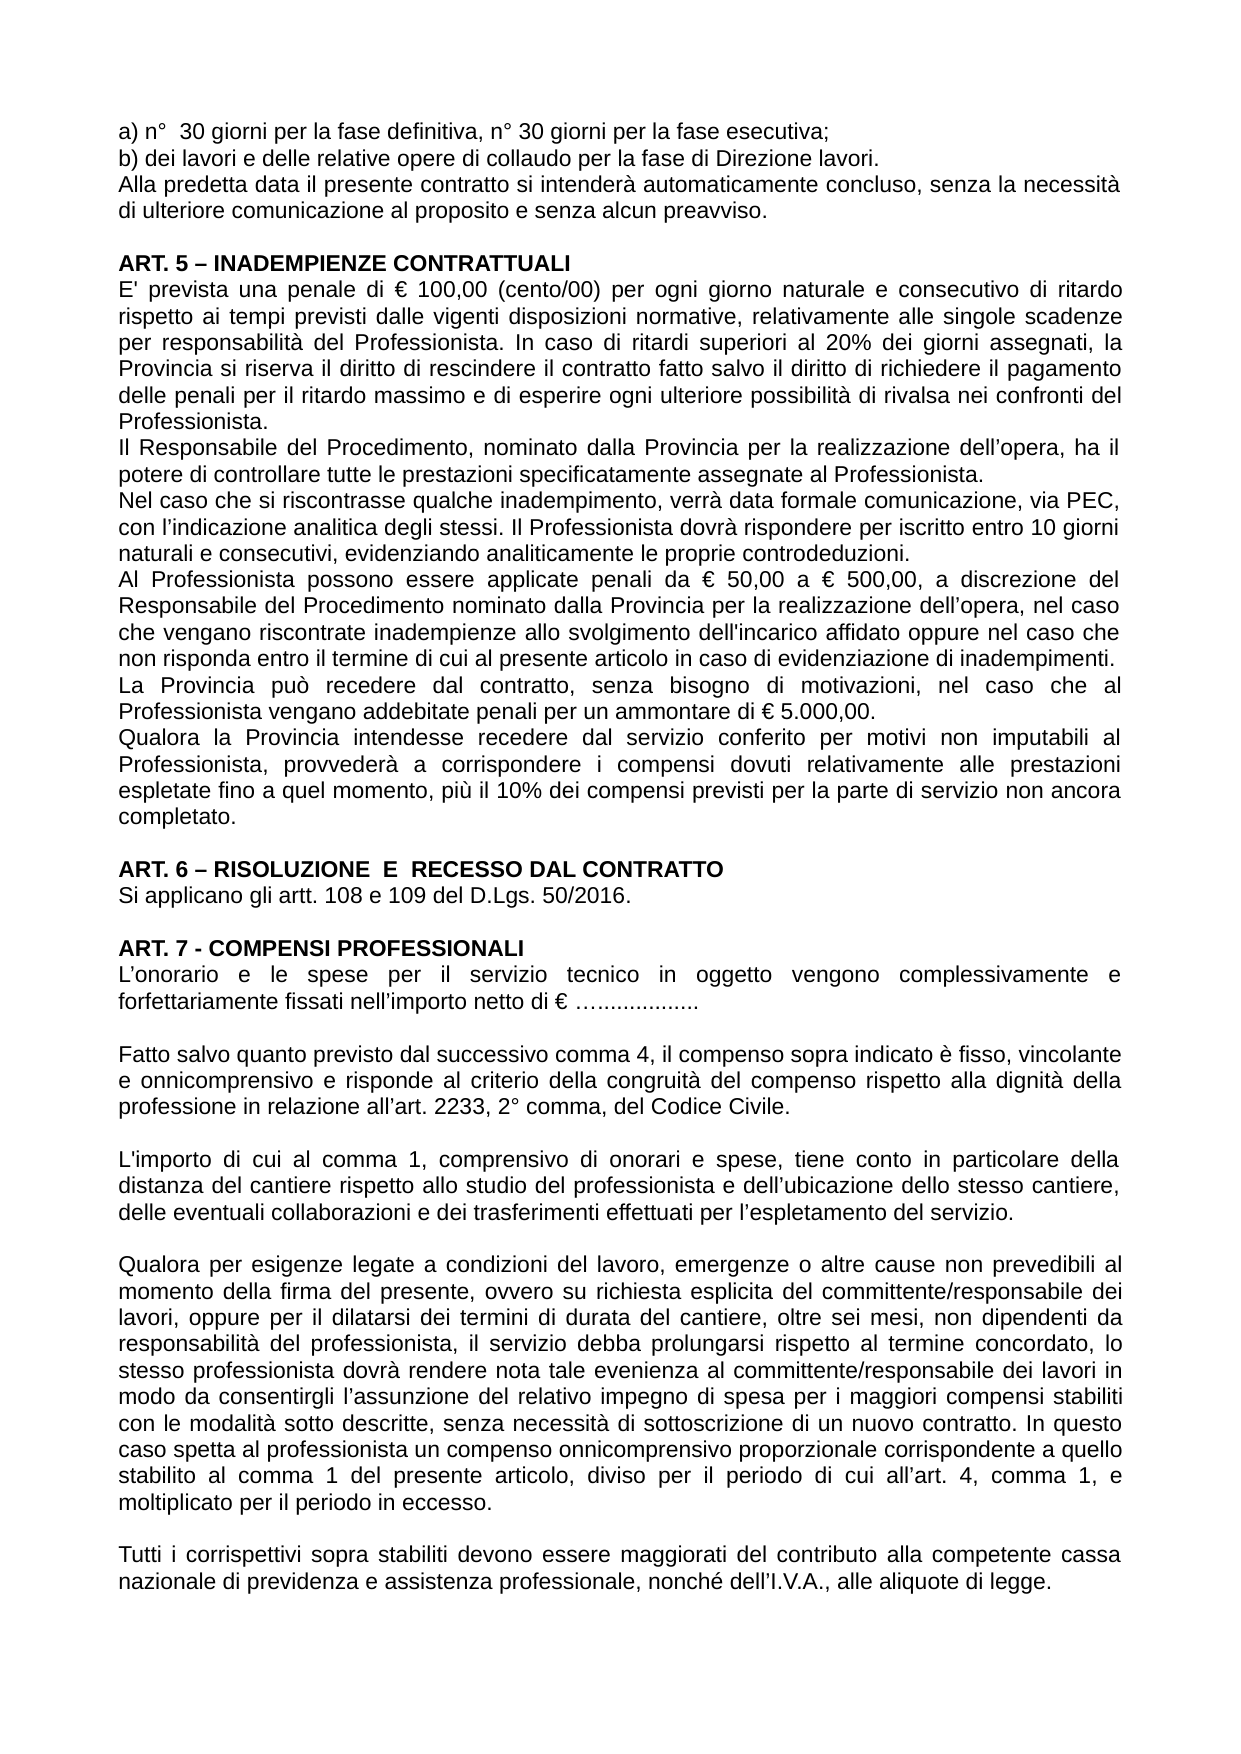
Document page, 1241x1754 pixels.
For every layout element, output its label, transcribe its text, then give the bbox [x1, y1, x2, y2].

text Nel caso che si riscontrasse qualche inadempimento, verrà data formale comunicazione, via PEC, con l’indicazione analitica degli stessi. Il Professionista dovrà rispondere per iscritto entro 10 giorni naturali e consecutivi, evidenziando analiticamente le proprie controdeduzioni. [118, 487, 1121, 566]
text Il Responsabile del Procedimento, nominato dalla Provincia per la realizzazione dell’opera, ha il potere di controllare tutte le prestazioni specificatamente assegnate al Professionista. [118, 434, 1121, 487]
text ART. 5 – INADEMPIENZE CONTRATTUALI [118, 250, 1172, 276]
text E' prevista una penale di € 100,00 (cento/00) per ogni giorno naturale e consecutivo di ritardo rispetto ai tempi previsti dalle vigenti disposizioni normative, relativamente alle singole scadenze per responsabilità del Professionista. In caso di ritardi superiori al 20% dei giorni assegnati, la Provincia si riserva il diritto di rescindere il contratto fatto salvo il diritto di richiedere il pagamento delle penali per il ritardo massimo e di esperire ogni ulteriore possibilità di rivalsa nei confronti del Professionista. [118, 276, 1124, 434]
text La Provincia può recedere dal contratto, senza bisogno di motivazioni, nel caso che al Professionista vengano addebitate penali per un ammontare di € 5.000,00. [118, 672, 1122, 724]
text a) n° 30 giorni per la fase definitiva, n° 30 giorni per la fase esecutiva; [118, 118, 1121, 144]
text Alla predetta data il presente contratto si intenderà automaticamente concluso, senza la necessità di ulteriore comunicazione al proposito e senza alcun preavviso. [118, 171, 1121, 223]
text b) dei lavori e delle relative opere di collaudo per la fase di Direzione lavori. [118, 144, 1121, 171]
list Fatto salvo quanto previsto dal successivo comma 4, il compenso sopra indicato è fisso, vincolante e onnicomprensivo e risponde al criterio della congruità del compenso rispetto alla dignità della professione in relazione all’art. 2233, 2° comma, del Codice Civile. [118, 1041, 1122, 1119]
list Tutti i corrispettivi sopra stabiliti devono essere maggiorati del contributo alla competente cassa nazionale di previdenza e assistenza professionale, nonché dell’I.V.A., alle aliquote di legge. [118, 1541, 1122, 1594]
text Qualora la Provincia intendesse recedere dal servizio conferito per motivi non imputabili al Professionista, provvederà a corrispondere i compensi dovuti relativamente alle prestazioni espletate fino a quel momento, più il 10% dei compensi previsti per la parte di servizio non ancora completato. [118, 724, 1122, 830]
text ART. 6 – RISOLUZIONE E RECESSO DAL CONTRATTO [118, 856, 1172, 882]
list Si applicano gli artt. 108 e 109 del D.Lgs. 50/2016. [118, 882, 1122, 909]
text L’onorario e le spese per il servizio tecnico in oggetto vengono complessivamente e forfettariamente fissati nell’importo netto di € …................ [118, 961, 1122, 1014]
list Qualora per esigenze legate a condizioni del lavoro, emergenze o altre cause non prevedibili al momento della firma del presente, ovvero su richiesta esplicita del committente/responsabile dei lavori, oppure per il dilatarsi dei termini di durata del cantiere, oltre sei mesi, non dipendenti da responsabilità del professionista, il servizio debba prolungarsi rispetto al termine concordato, lo stesso professionista dovrà rendere nota tale evenienza al committente/responsabile dei lavori in modo da consentirgli l’assunzione del relativo impegno di spesa per i maggiori compensi stabiliti con le modalità sotto descritte, senza necessità di sottoscrizione di un nuovo contratto. In questo caso spetta al professionista un compenso onnicomprensivo proporzionale corrispondente a quello stabilito al comma 1 del presente articolo, diviso per il periodo di cui all’art. 4, comma 1, e moltiplicato per il periodo in eccesso. [118, 1251, 1124, 1515]
list L'importo di cui al comma 1, comprensivo di onorari e spese, tiene conto in particolare della distanza del cantiere rispetto allo studio del professionista e dell’ubicazione dello stesso cantiere, delle eventuali collaborazioni e dei trasferimenti effettuati per l’espletamento del servizio. [118, 1146, 1121, 1225]
text Al Professionista possono essere applicate penali da € 50,00 a € 500,00, a discrezione del Responsabile del Procedimento nominato dalla Provincia per la realizzazione dell’opera, nel caso che vengano riscontrate inadempienze allo svolgimento dell'incarico affidato oppure nel caso che non risponda entro il termine di cui al presente articolo in caso di evidenziazione di inadempimenti. [118, 566, 1121, 672]
text ART. 7 - COMPENSI PROFESSIONALI [118, 935, 1172, 961]
